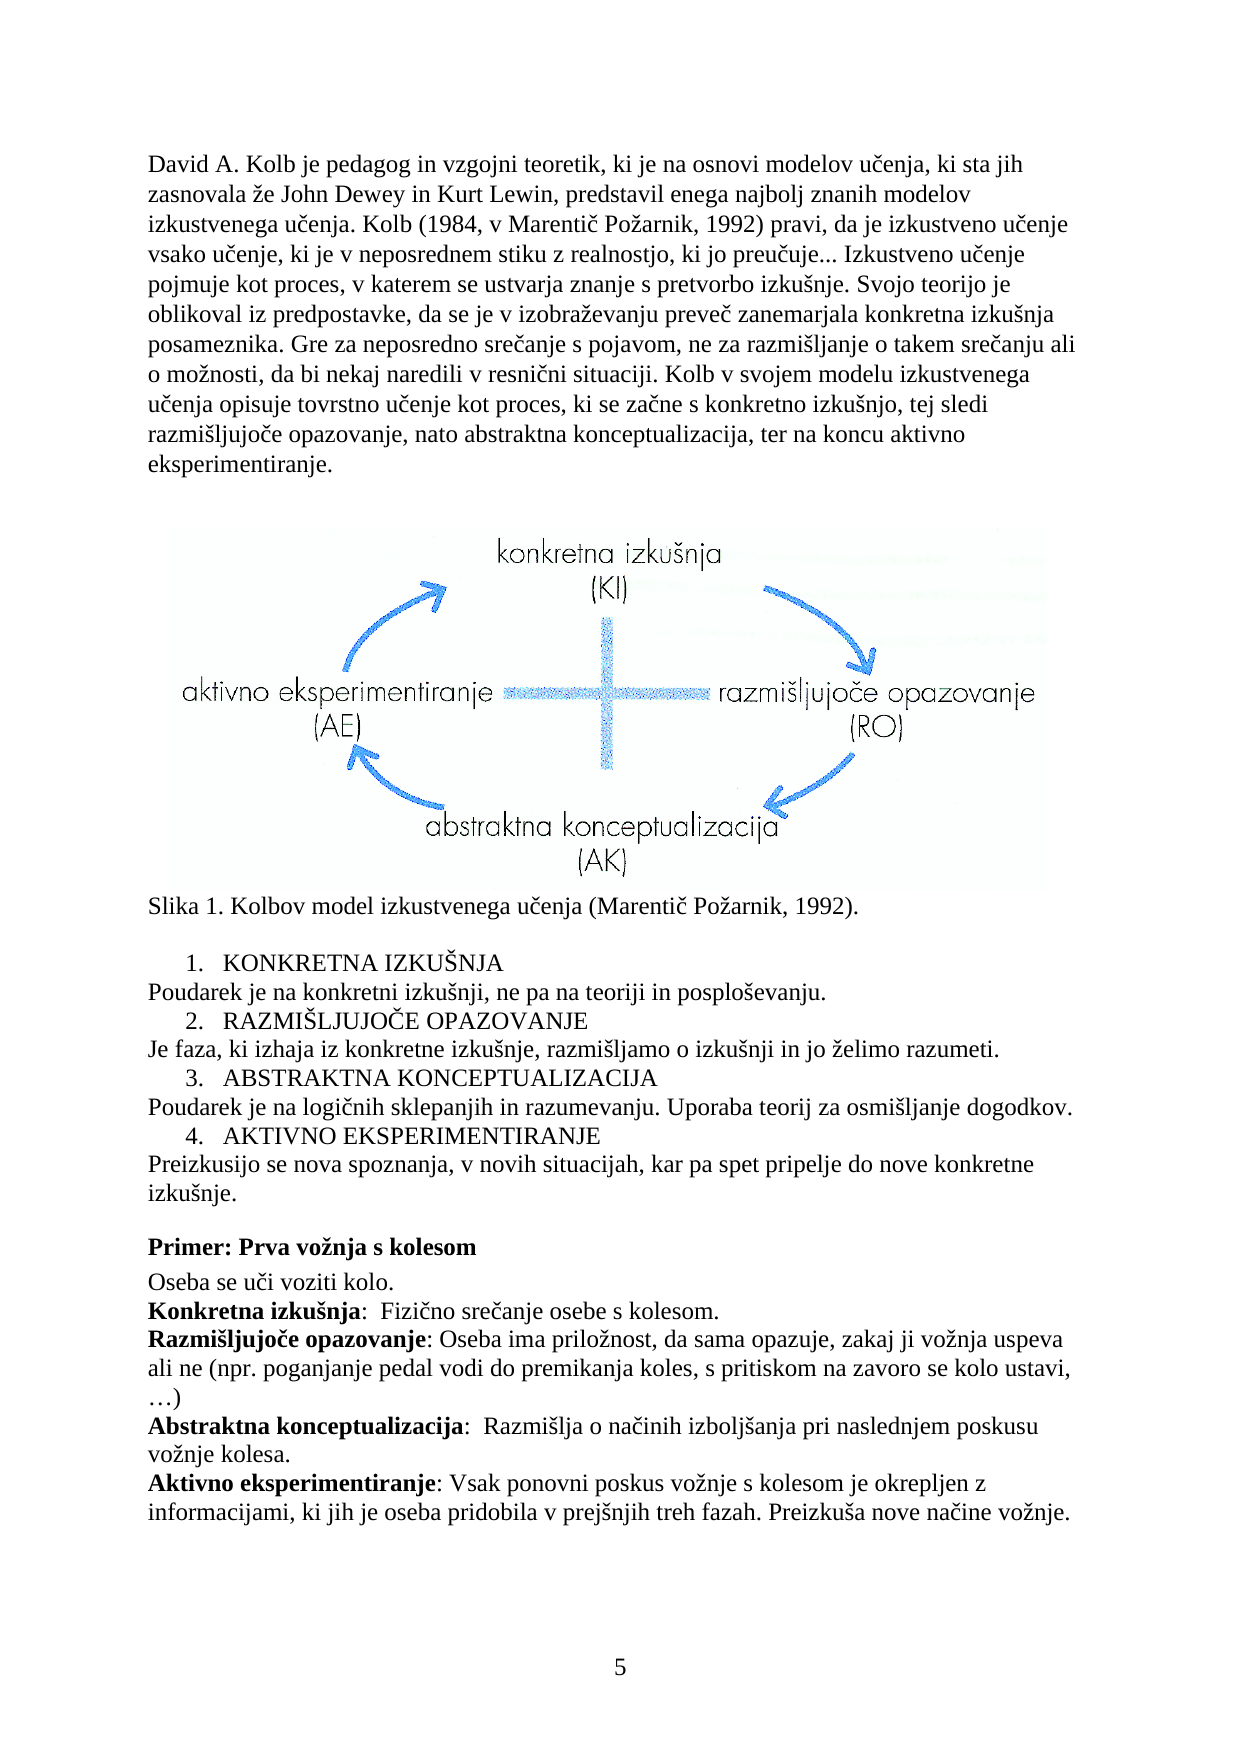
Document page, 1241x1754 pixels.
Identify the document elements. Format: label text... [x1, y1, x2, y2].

text Slika 1. Kolbov model izkustvenega učenja (Marentič Požarnik, 1992). [148, 575, 1093, 919]
list RAZMIŠLJUJOČE OPAZOVANJE [185, 1006, 1093, 1034]
text Poudarek je na konkretni izkušnji, ne pa na teoriji in posploševanju. [148, 977, 1093, 1006]
text Razmišljujoče opazovanje: Oseba ima priložnost, da sama opazuje, zakaj ji vožnja uspeva ali ne (npr. poganjanje pedal vodi do premikanja koles, s pritiskom na zavoro se kolo ustavi,…) [148, 1324, 1093, 1411]
text Konkretna izkušnja: Fizično srečanje osebe s kolesom. [148, 1296, 1093, 1324]
text Je faza, ki izhaja iz konkretne izkušnje, razmišljamo o izkušnji in jo želimo razumeti. [148, 1034, 1093, 1063]
subtitle Primer: Prva vožnja s kolesom [148, 1232, 1093, 1261]
text Abstraktna konceptualizacija: Razmišlja o načinih izboljšanja pri naslednjem poskusu vožnje kolesa. [148, 1411, 1093, 1468]
list ABSTRAKTNA KONCEPTUALIZACIJA [185, 1063, 1093, 1092]
text Poudarek je na logičnih sklepanjih in razumevanju. Uporaba teorij za osmišljanje dogodkov. [148, 1092, 1093, 1121]
list KONKRETNA IZKUŠNJA [185, 948, 1093, 977]
text Aktivno eksperimentiranje: Vsak ponovni poskus vožnje s kolesom je okrepljen z informacijami, ki jih je oseba pridobila v prejšnjih treh fazah. Preizkuša nove načine vožnje. [148, 1468, 1093, 1526]
text Oseba se uči voziti kolo. [148, 1267, 1093, 1296]
text David A. Kolb je pedagog in vzgojni teoretik, ki je na osnovi modelov učenja, ki sta jih zasnovala že John Dewey in Kurt Lewin, predstavil enega najbolj znanih modelov izkustvenega učenja. Kolb (1984, v Marentič Požarnik, 1992) pravi, da je izkustveno učenje vsako učenje, ki je v neposrednem stiku z realnostjo, ki jo preučuje... Izkustveno učenje pojmuje kot proces, v katerem se ustvarja znanje s pretvorbo izkušnje. Svojo teorijo je oblikoval iz predpostavke, da se je v izobraževanju preveč zanemarjala konkretna izkušnja posameznika. Gre za neposredno srečanje s pojavom, ne za razmišljanje o takem srečanju ali o možnosti, da bi nekaj naredili v resnični situaciji. Kolb v svojem modelu izkustvenega učenja opisuje tovrstno učenje kot proces, ki se začne s konkretno izkušnjo, tej sledi razmišljujoče opazovanje, nato abstraktna konceptualizacija, ter na koncu aktivno eksperimentiranje. [148, 148, 1093, 478]
list AKTIVNO EKSPERIMENTIRANJE [185, 1121, 1093, 1149]
text Preizkusijo se nova spoznanja, v novih situacijah, kar pa spet pripelje do nove konkretne izkušnje. [148, 1149, 1093, 1207]
picture [167, 528, 1048, 890]
